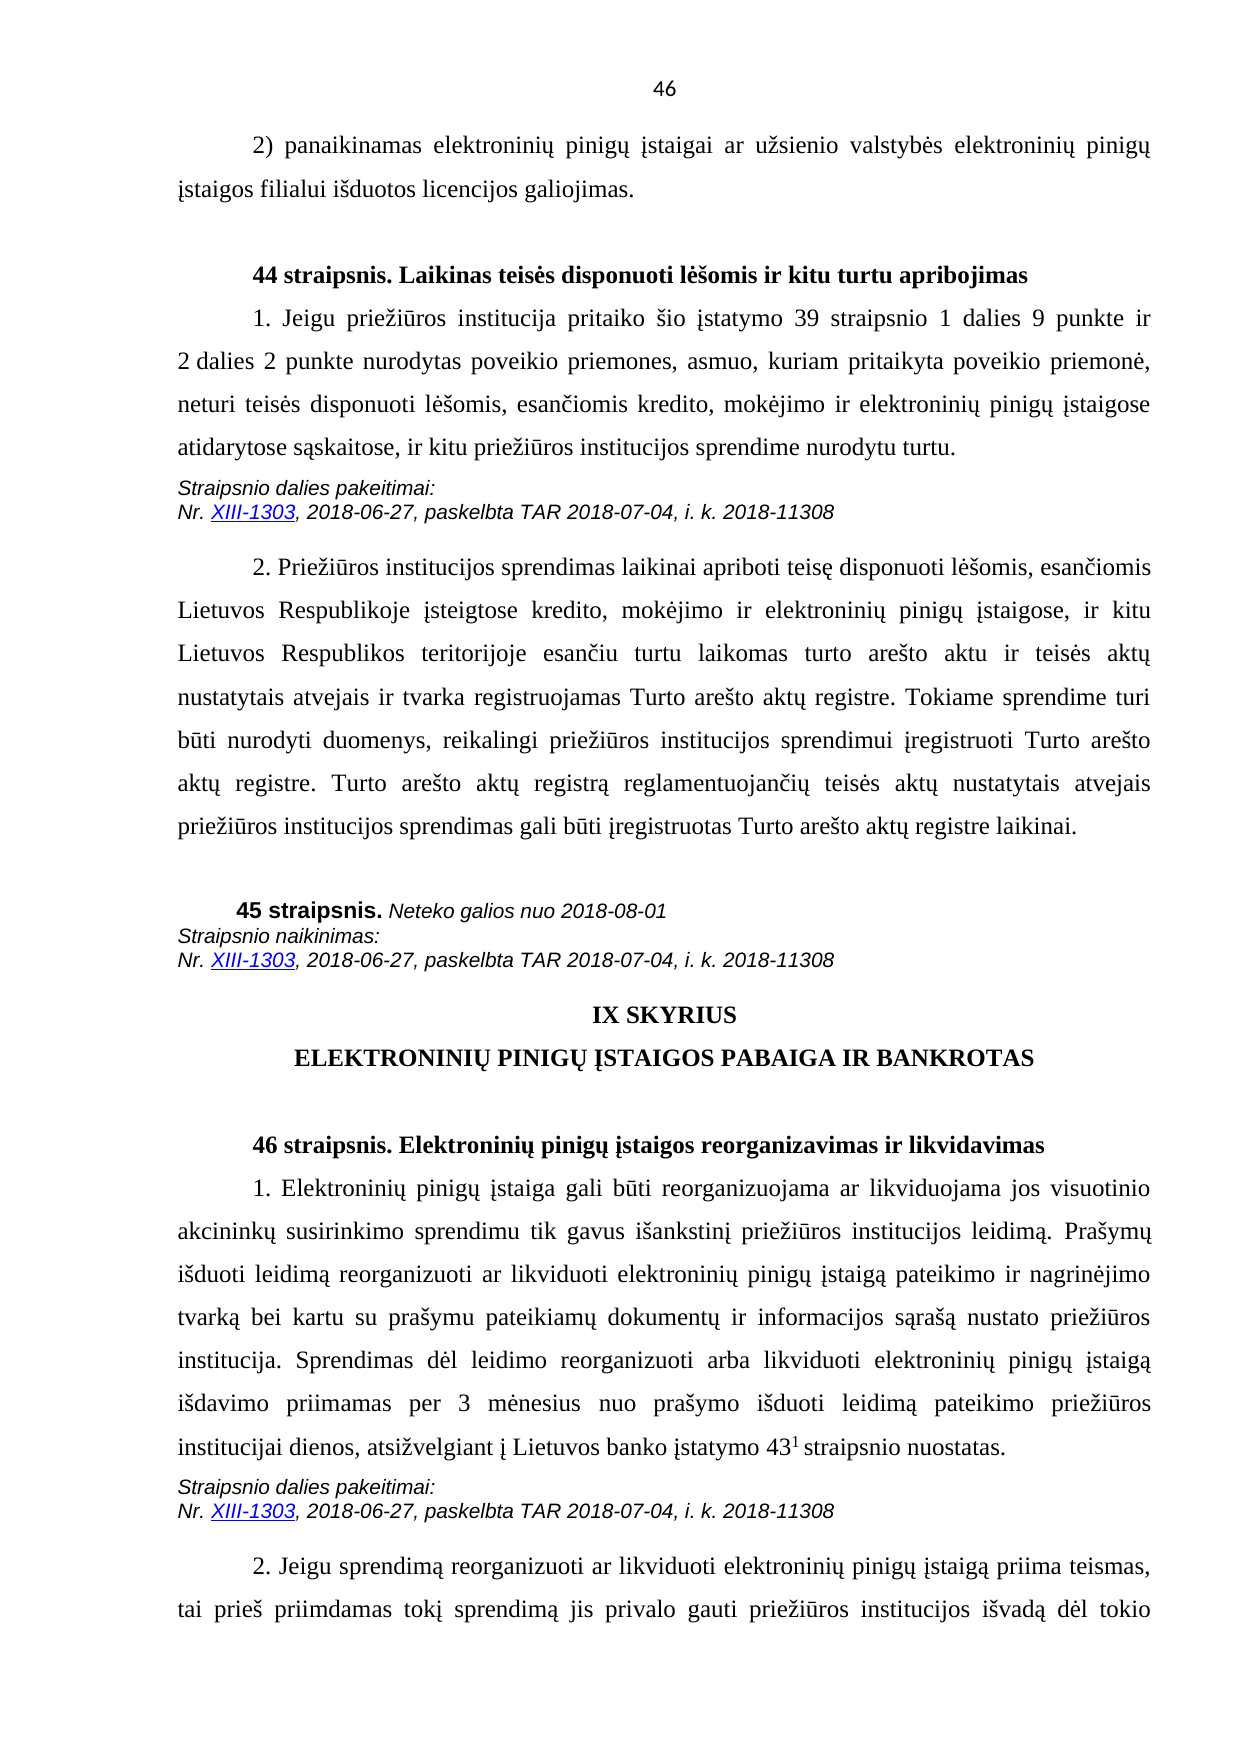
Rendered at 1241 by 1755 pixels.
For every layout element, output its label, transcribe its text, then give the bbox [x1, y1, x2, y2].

text Straipsnio dalies pakeitimai: [177, 476, 1152, 499]
text 46 straipsnis. Elektroninių pinigų įstaigos reorganizavimas ir likvidavimas [177, 1130, 1152, 1158]
text Nr. XIII-1303, 2018-06-27, paskelbta TAR 2018-07-04, i. k. 2018-11308 [177, 1499, 1152, 1523]
text 1. Elektroninių pinigų įstaiga gali būti reorganizuojama ar likviduojama jos visuotinio akcininkų susirinkimo sprendimu tik gavus išankstinį priežiūros institucijos leidimą. Prašymų išduoti leidimą reorganizuoti ar likviduoti elektroninių pinigų įstaigą pateikimo ir nagrinėjimo tvarką bei kartu su prašymu pateikiamų dokumentų ir informacijos sąrašą nustato priežiūros institucija. Sprendimas dėl leidimo reorganizuoti arba likviduoti elektroninių pinigų įstaigą išdavimo priimamas per 3 mėnesius nuo prašymo išduoti leidimą pateikimo priežiūros institucijai dienos, atsižvelgiant į Lietuvos banko įstatymo 431 straipsnio nuostatas. [177, 1173, 1152, 1460]
text 2. Priežiūros institucijos sprendimas laikinai apriboti teisę disponuoti lėšomis, esančiomis Lietuvos Respublikoje įsteigtose kredito, mokėjimo ir elektroninių pinigų įstaigose, ir kitu Lietuvos Respublikos teritorijoje esančiu turtu laikomas turto arešto aktu ir teisės aktų nustatytais atvejais ir tvarka registruojamas Turto arešto aktų registre. Tokiame sprendime turi būti nurodyti duomenys, reikalingi priežiūros institucijos sprendimui įregistruoti Turto arešto aktų registre. Turto arešto aktų registrą reglamentuojančių teisės aktų nustatytais atvejais priežiūros institucijos sprendimas gali būti įregistruotas Turto arešto aktų registre laikinai. [177, 552, 1152, 840]
text 2) panaikinamas elektroninių pinigų įstaigai ar užsienio valstybės elektroninių pinigų įstaigos filialui išduotos licencijos galiojimas. [177, 131, 1152, 202]
text 2. Jeigu sprendimą reorganizuoti ar likviduoti elektroninių pinigų įstaigą priima teismas, tai prieš priimdamas tokį sprendimą jis privalo gauti priežiūros institucijos išvadą dėl tokio [177, 1551, 1152, 1623]
text Nr. XIII-1303, 2018-06-27, paskelbta TAR 2018-07-04, i. k. 2018-11308 [177, 948, 1152, 972]
text Straipsnio naikinimas: [177, 924, 1152, 948]
text IX SKYRIUS [177, 1000, 1152, 1029]
text 1. Jeigu priežiūros institucija pritaiko šio įstatymo 39 straipsnio 1 dalies 9 punkte ir 2 dalies 2 punkte nurodytas poveikio priemones, asmuo, kuriam pritaikyta poveikio priemonė, neturi teisės disponuoti lėšomis, esančiomis kredito, mokėjimo ir elektroninių pinigų įstaigose atidarytose sąskaitose, ir kitu priežiūros institucijos sprendime nurodytu turtu. [177, 303, 1152, 461]
text 44 straipsnis. Laikinas teisės disponuoti lėšomis ir kitu turtu apribojimas [177, 260, 1152, 289]
text Straipsnio dalies pakeitimai: [177, 1475, 1152, 1499]
text Nr. XIII-1303, 2018-06-27, paskelbta TAR 2018-07-04, i. k. 2018-11308 [177, 499, 1152, 523]
text ELEKTRONINIŲ PINIGŲ ĮSTAIGOS PABAIGA IR BANKROTAS [177, 1043, 1152, 1072]
text 45 straipsnis. Neteko galios nuo 2018-08-01 [177, 897, 1152, 924]
